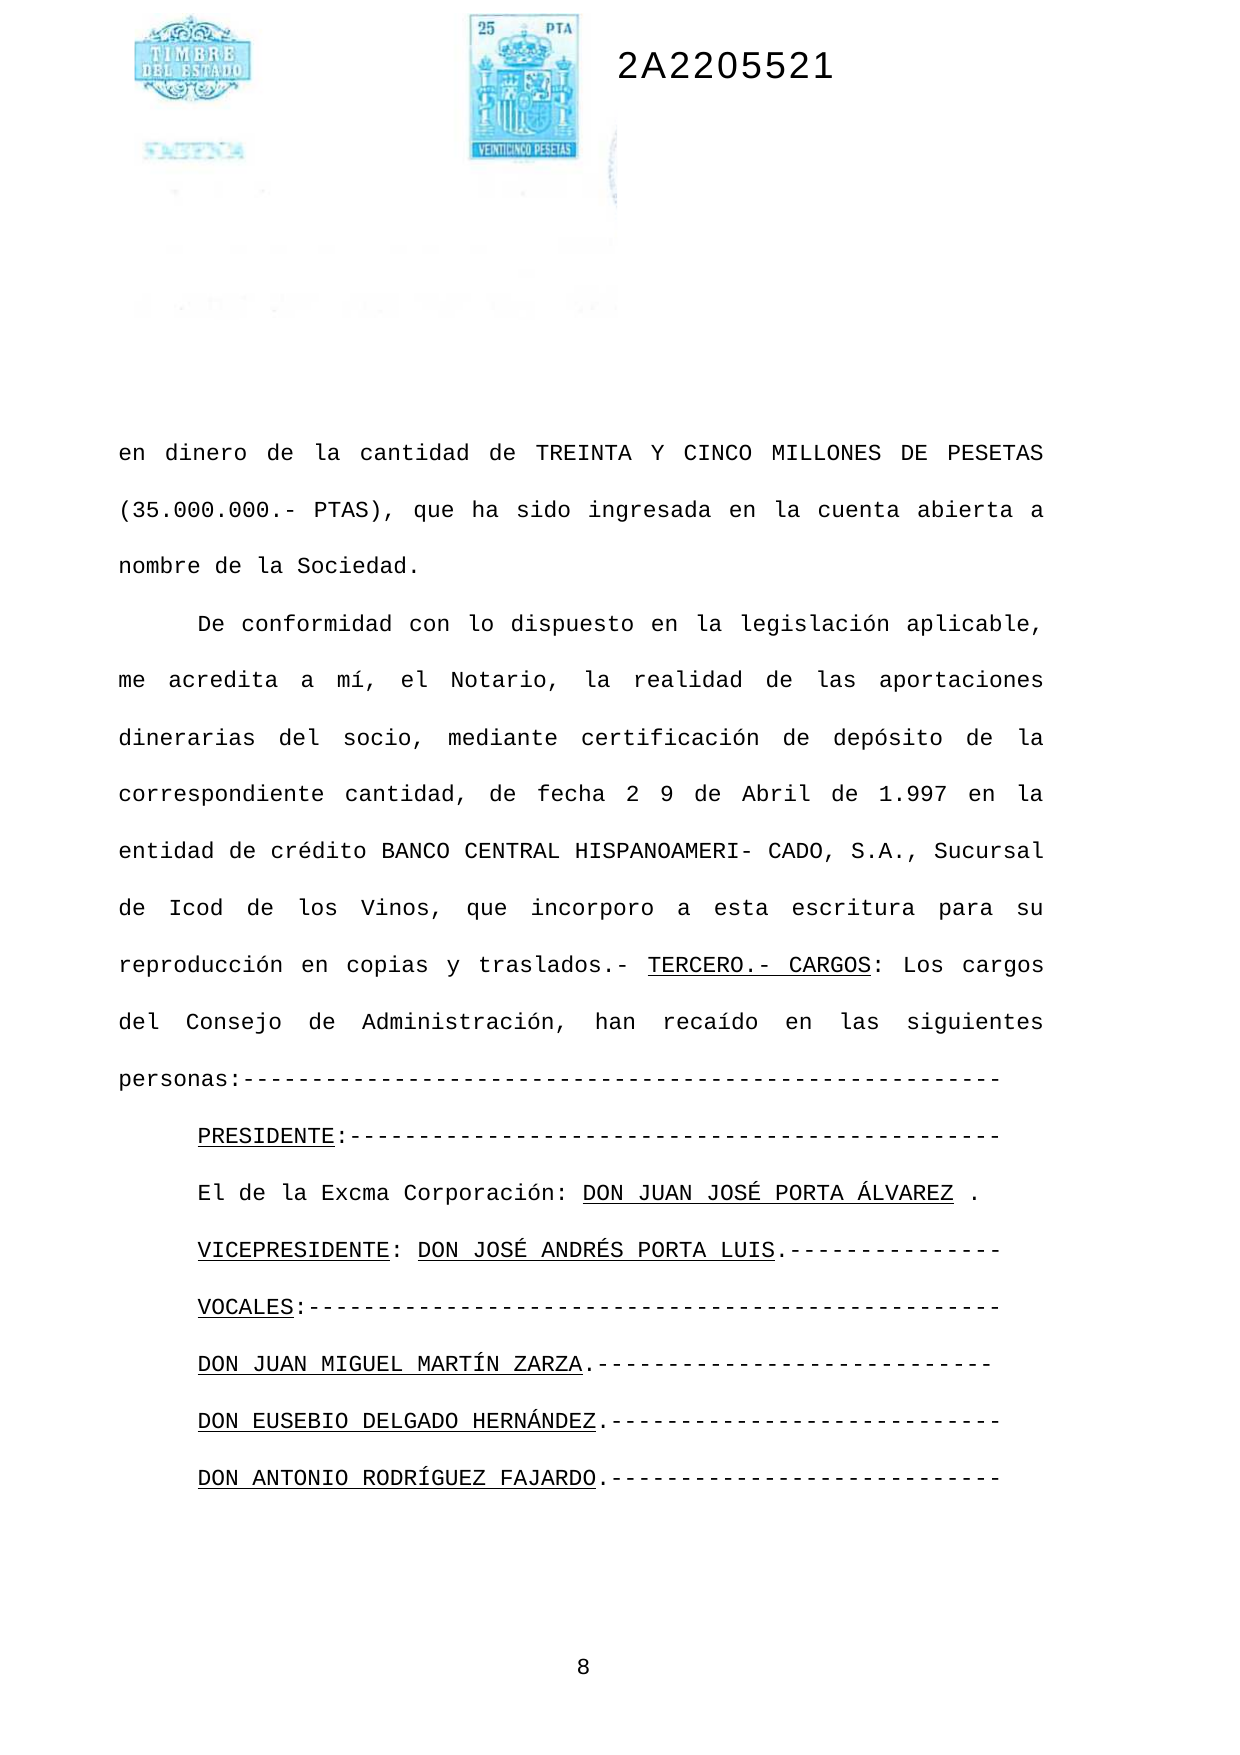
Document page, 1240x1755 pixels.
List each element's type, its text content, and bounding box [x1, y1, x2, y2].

text PRESIDENTE: [118, 1098, 1044, 1155]
text VICEPRESIDENTE: DON JOSÉ ANDRÉS PORTA LUIS. [118, 1212, 1044, 1269]
text El de la Excma Corporación: DON JUAN JOSÉ PORTA ÁLVAREZ . [118, 1155, 1044, 1212]
text DON JUAN MIGUEL MARTÍN ZARZA. --- [118, 1326, 1044, 1383]
text VOCALES: [118, 1269, 1044, 1326]
text en dinero de la cantidad de TREINTA Y CINCO MILLONES DE PESETAS (35.000.000.- PTAS), que ha sido ingresada en la cuenta abierta a nombre de la Sociedad. [118, 414, 1044, 585]
text DON EUSEBIO DELGADO HERNÁNDEZ. [118, 1383, 1044, 1440]
picture [134, 13, 618, 320]
text 2A2205521 [618, 49, 1044, 86]
text De conformidad con lo dispuesto en la legislación aplicable, me acredita a mí, el Notario, la realidad de las aportaciones dinerarias del socio, mediante certificación de depósito de la correspondiente cantidad, de fecha 2 9 de Abril de 1.997 en la entidad de crédito BANCO CENTRAL HISPANOAMERI- CADO, S.A., Sucursal de Icod de los Vinos, que incorporo a esta escritura para su reproducción en copias y traslados.- TERCERO.- CARGOS: Los cargos del Consejo de Administración, han recaído en las siguientes personas: [118, 585, 1044, 1098]
text DON ANTONIO RODRÍGUEZ FAJARDO. [118, 1440, 1044, 1497]
text [118, 49, 134, 86]
